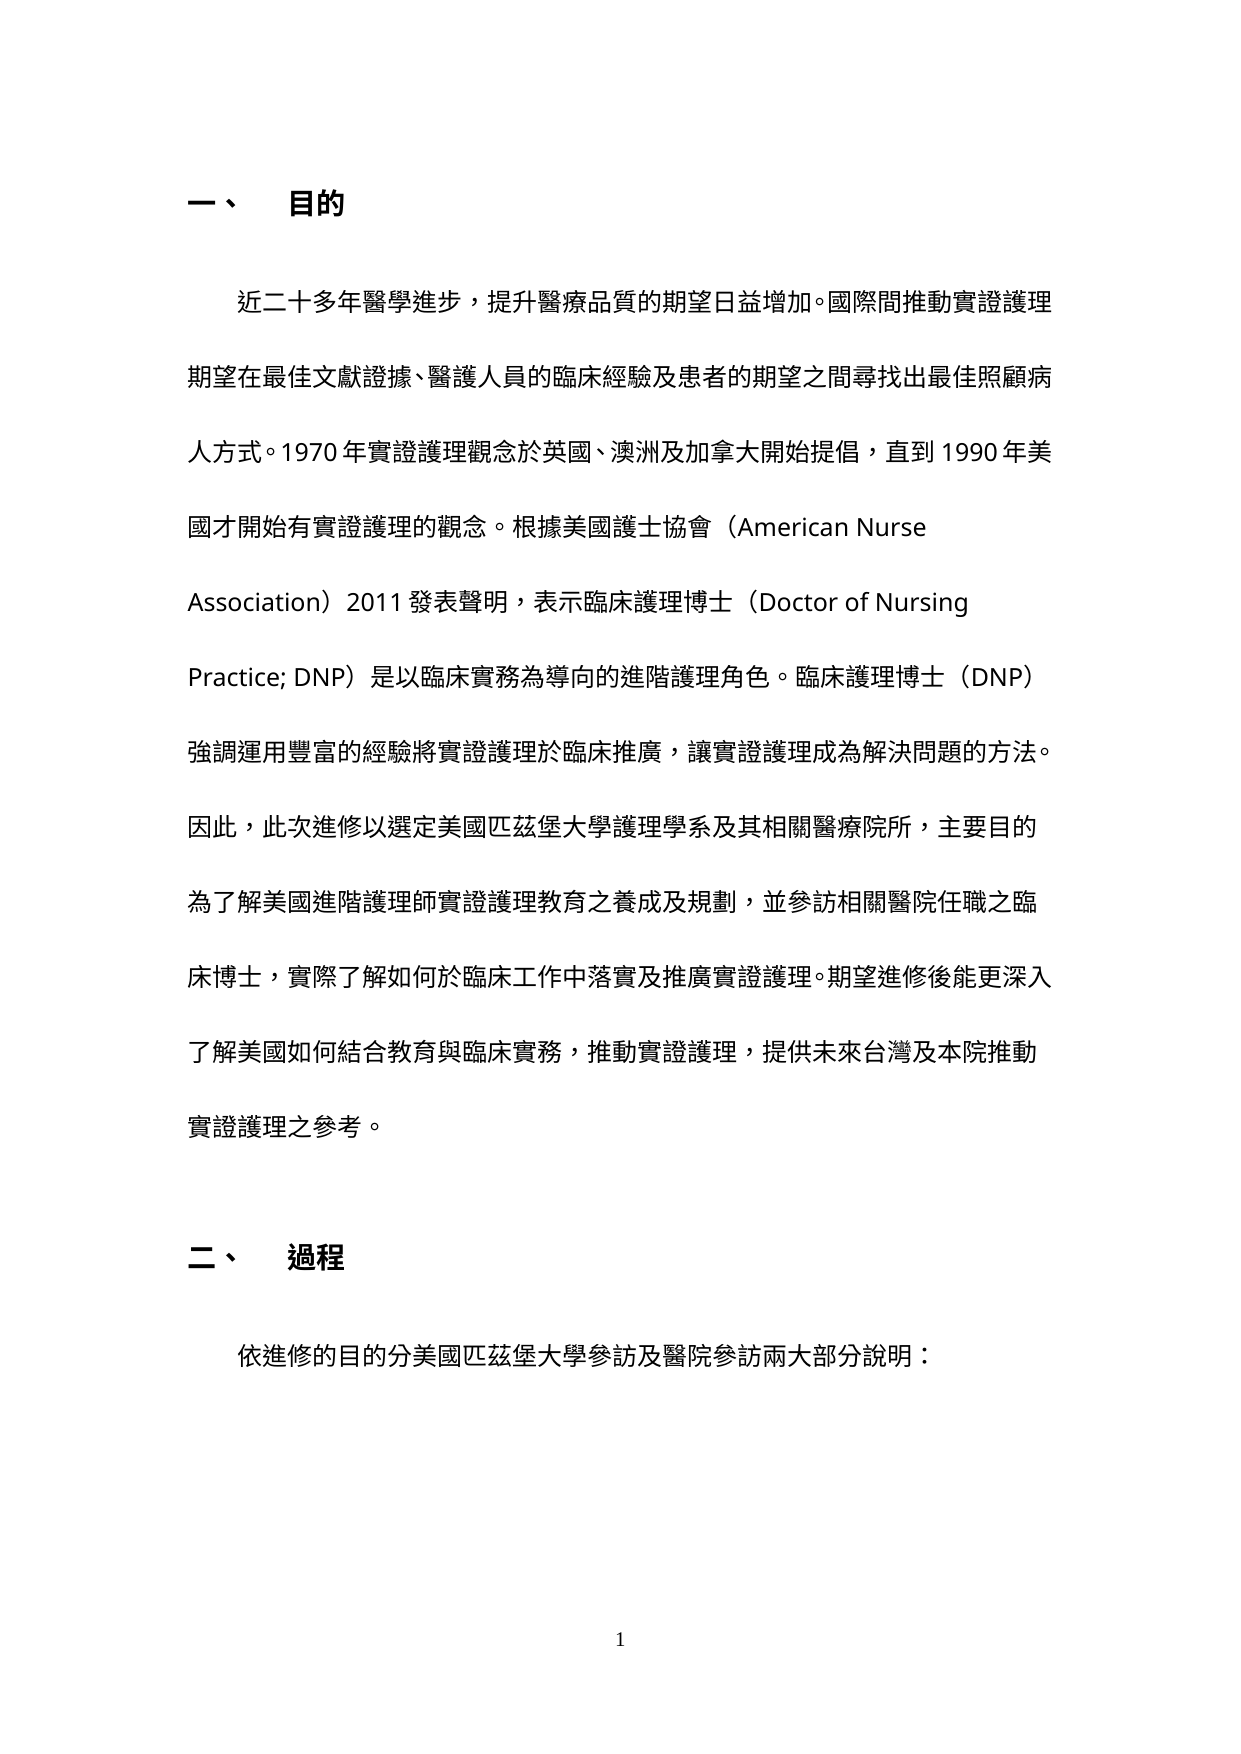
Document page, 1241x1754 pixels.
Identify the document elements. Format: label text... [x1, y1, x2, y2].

text 依進修的目的分美國匹茲堡大學參訪及醫院參訪兩大部分說明： [187, 1335, 1053, 1373]
text 近二十多年醫學進步，提升醫療品質的期望日益增加。國際間推動實證護理，期望在最佳文獻證據、醫護人員的臨床經驗及患者的期望之間尋找出最佳照顧病人方式。1970年實證護理觀念於英國、澳洲及加拿大開始提倡，直到 1990年美國才開始有實證護理的觀念。根據美國護士協會（American Nurse Association）2011發表聲明，表示臨床護理博士（Doctor of Nursing Practice; DNP）是以臨床實務為導向的進階護理角色。臨床護理博士（DNP）強調運用豐富的經驗將實證護理於臨床推廣，讓實證護理成為解決問題的方法。因此，此次進修以選定美國匹茲堡大學護理學系及其相關醫療院所，主要目的為了解美國進階護理師實證護理教育之養成及規劃，並參訪相關醫院任職之臨床博士，實際了解如何於臨床工作中落實及推廣實證護理。期望進修後能更深入了解美國如何結合教育與臨床實務，推動實證護理，提供未來台灣及本院推動實證護理之參考。 [187, 282, 1053, 1144]
subtitle 過程 [187, 1218, 1053, 1293]
subtitle 目的 [187, 164, 1053, 239]
